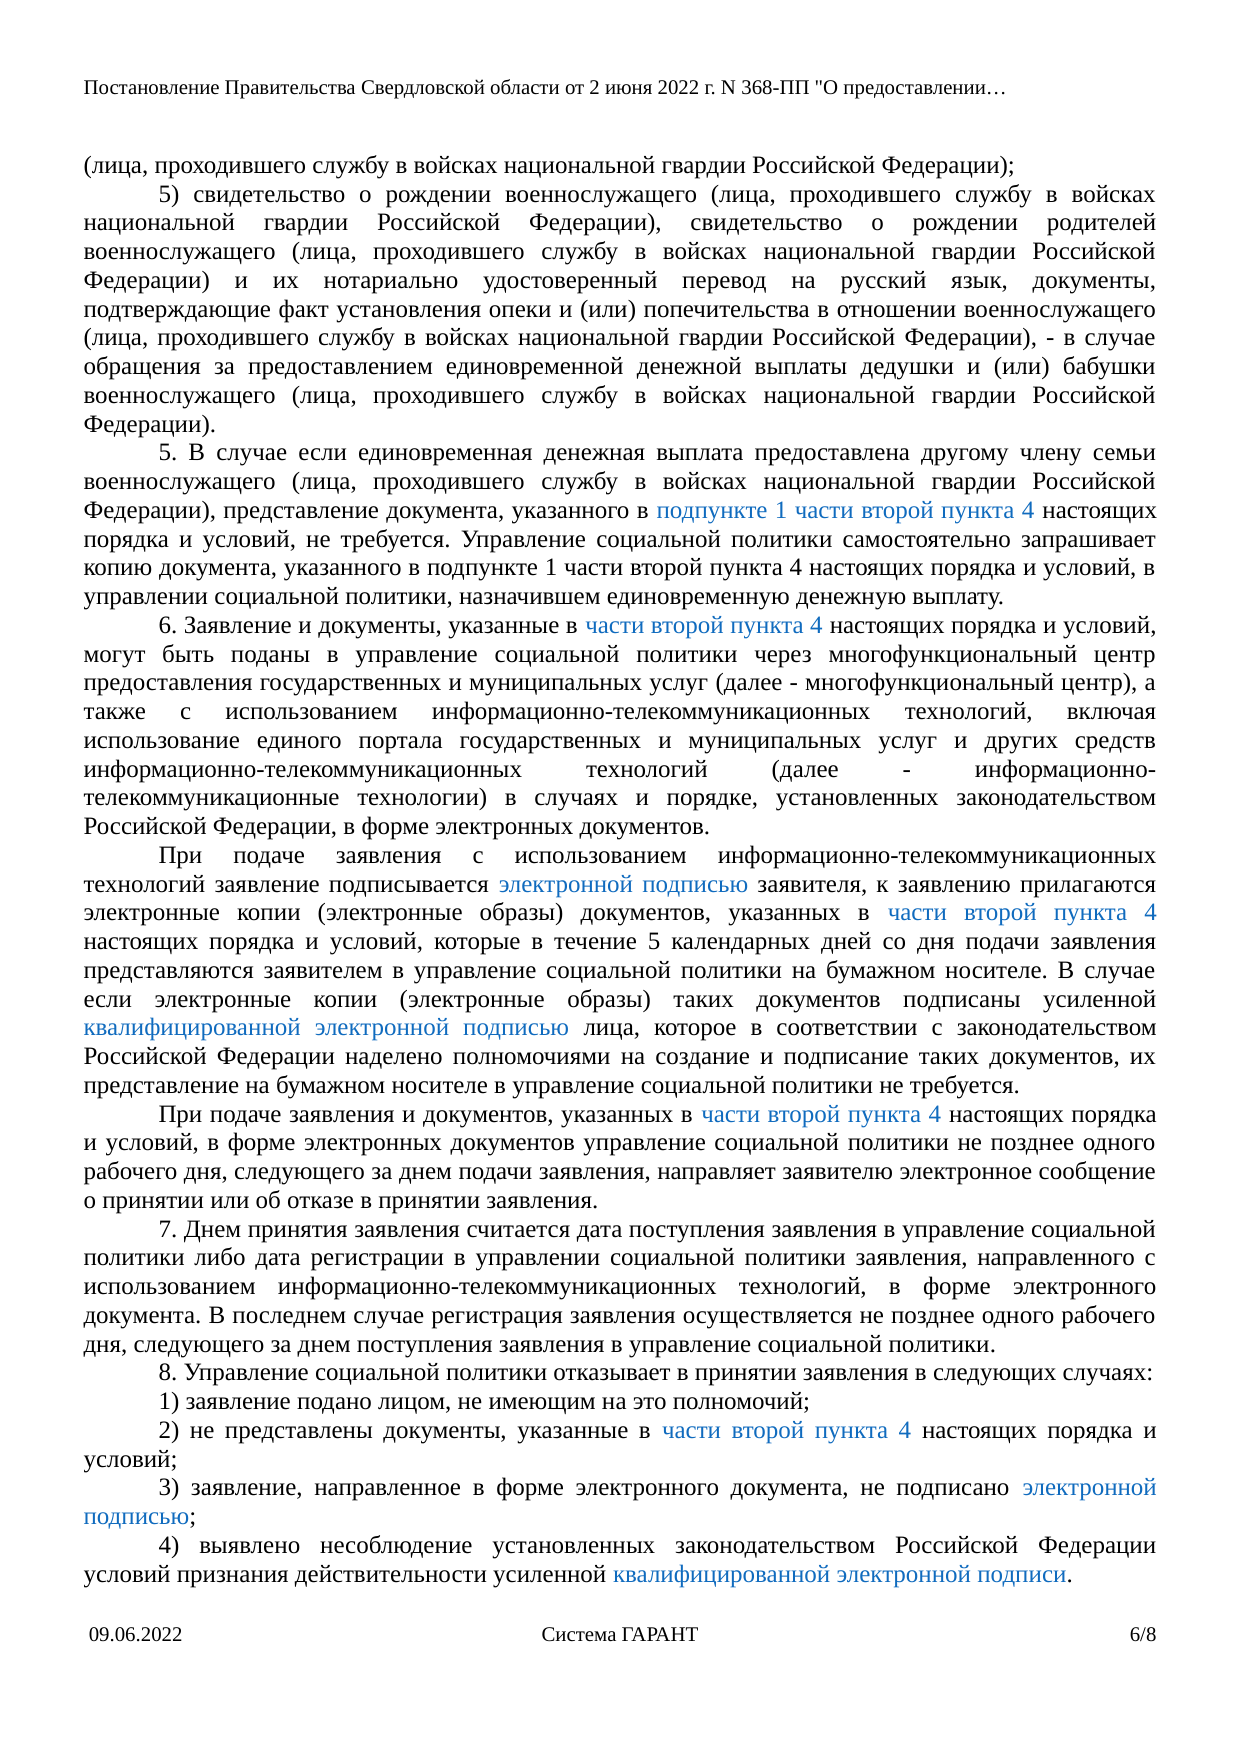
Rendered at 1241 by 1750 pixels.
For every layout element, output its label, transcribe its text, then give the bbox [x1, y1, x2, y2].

text 3) заявление, направленное в форме электронного документа, не подписано электронной подписью; [83, 1472, 1157, 1530]
text 6. Заявление и документы, указанные в части второй пункта 4 настоящих порядка и условий, могут быть поданы в управление социальной политики через многофункциональный центр предоставления государственных и муниципальных услуг (далее - многофункциональный центр), а также с использованием информационно-телекоммуникационных технологий, включая использование единого портала государственных и муниципальных услуг и других средств информационно-телекоммуникационных технологий (далее - информационно-телекоммуникационные технологии) в случаях и порядке, установленных законодательством Российской Федерации, в форме электронных документов. [83, 610, 1157, 840]
text 1) заявление подано лицом, не имеющим на это полномочий; [83, 1386, 1157, 1415]
text При подаче заявления с использованием информационно-телекоммуникационных технологий заявление подписывается электронной подписью заявителя, к заявлению прилагаются электронные копии (электронные образы) документов, указанных в части второй пункта 4 настоящих порядка и условий, которые в течение 5 календарных дней со дня подачи заявления представляются заявителем в управление социальной политики на бумажном носителе. В случае если электронные копии (электронные образы) таких документов подписаны усиленной квалифицированной электронной подписью лица, которое в соответствии с законодательством Российской Федерации наделено полномочиями на создание и подписание таких документов, их представление на бумажном носителе в управление социальной политики не требуется. [83, 840, 1157, 1099]
text 5. В случае если единовременная денежная выплата предоставлена другому члену семьи военнослужащего (лица, проходившего службу в войсках национальной гвардии Российской Федерации), представление документа, указанного в подпункте 1 части второй пункта 4 настоящих порядка и условий, не требуется. Управление социальной политики самостоятельно запрашивает копию документа, указанного в подпункте 1 части второй пункта 4 настоящих порядка и условий, в управлении социальной политики, назначившем единовременную денежную выплату. [83, 437, 1157, 610]
text 4) выявлено несоблюдение установленных законодательством Российской Федерации условий признания действительности усиленной квалифицированной электронной подписи. [83, 1530, 1157, 1587]
text При подаче заявления и документов, указанных в части второй пункта 4 настоящих порядка и условий, в форме электронных документов управление социальной политики не позднее одного рабочего дня, следующего за днем подачи заявления, направляет заявителю электронное сообщение о принятии или об отказе в принятии заявления. [83, 1099, 1157, 1214]
text 8. Управление социальной политики отказывает в принятии заявления в следующих случаях: [83, 1357, 1157, 1386]
text 5) свидетельство о рождении военнослужащего (лица, проходившего службу в войсках национальной гвардии Российской Федерации), свидетельство о рождении родителей военнослужащего (лица, проходившего службу в войсках национальной гвардии Российской Федерации) и их нотариально удостоверенный перевод на русский язык, документы, подтверждающие факт установления опеки и (или) попечительства в отношении военнослужащего (лица, проходившего службу в войсках национальной гвардии Российской Федерации), - в случае обращения за предоставлением единовременной денежной выплаты дедушки и (или) бабушки военнослужащего (лица, проходившего службу в войсках национальной гвардии Российской Федерации). [83, 179, 1157, 437]
text (лица, проходившего службу в войсках национальной гвардии Российской Федерации); [83, 150, 1157, 179]
text 7. Днем принятия заявления считается дата поступления заявления в управление социальной политики либо дата регистрации в управлении социальной политики заявления, направленного с использованием информационно-телекоммуникационных технологий, в форме электронного документа. В последнем случае регистрация заявления осуществляется не позднее одного рабочего дня, следующего за днем поступления заявления в управление социальной политики. [83, 1214, 1157, 1357]
text 2) не представлены документы, указанные в части второй пункта 4 настоящих порядка и условий; [83, 1415, 1157, 1472]
